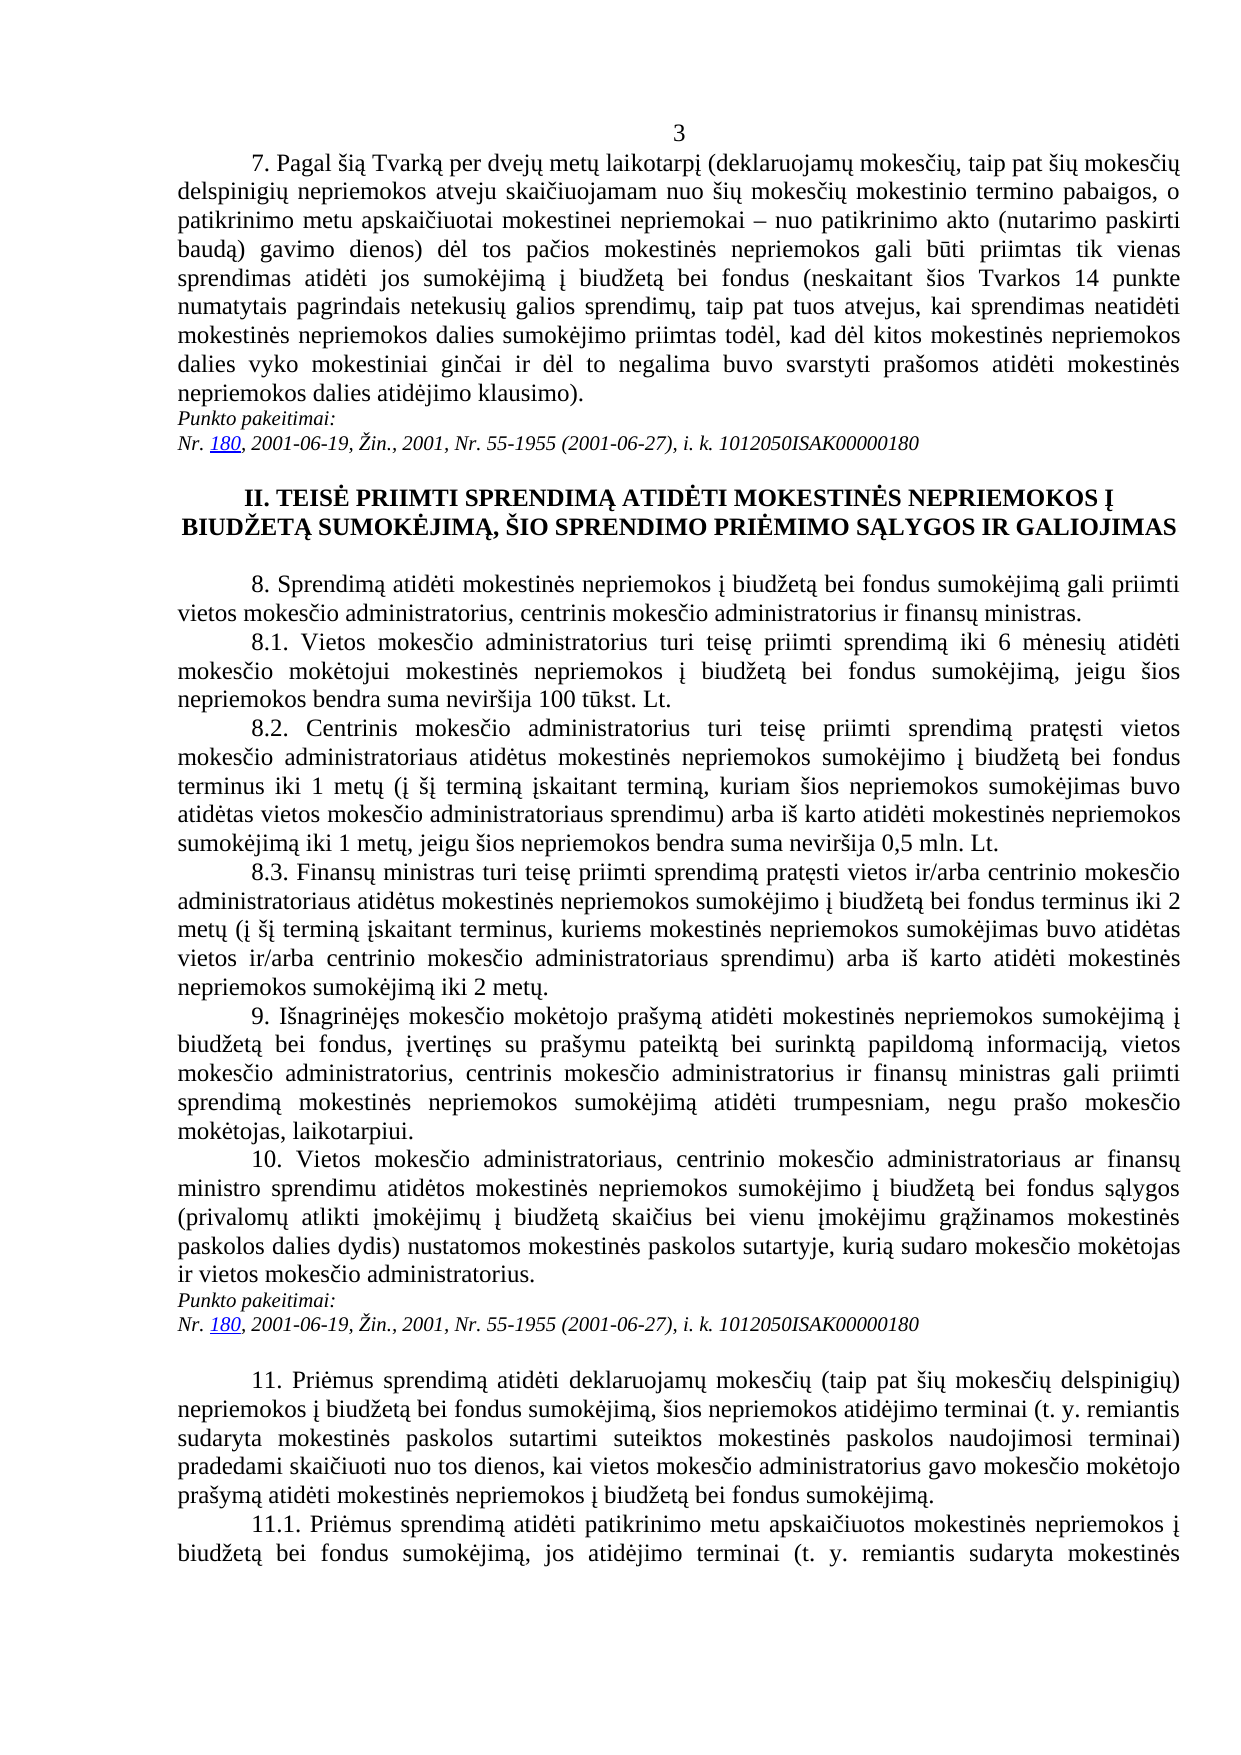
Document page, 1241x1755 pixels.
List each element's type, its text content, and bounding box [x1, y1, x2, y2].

text 8.3. Finansų ministras turi teisę priimti sprendimą pratęsti vietos ir/arba centrinio mokesčio administratoriaus atidėtus mokestinės nepriemokos sumokėjimo į biudžetą bei fondus terminus iki 2 metų (į šį terminą įskaitant terminus, kuriems mokestinės nepriemokos sumokėjimas buvo atidėtas vietos ir/arba centrinio mokesčio administratoriaus sprendimu) arba iš karto atidėti mokestinės nepriemokos sumokėjimą iki 2 metų. [177, 857, 1181, 1001]
text Nr. 180, 2001-06-19, Žin., 2001, Nr. 55-1955 (2001-06-27), i. k. 1012050ISAK00000180 [177, 430, 1181, 454]
text 8. Sprendimą atidėti mokestinės nepriemokos į biudžetą bei fondus sumokėjimą gali priimti vietos mokesčio administratorius, centrinis mokesčio administratorius ir finansų ministras. [177, 569, 1181, 627]
text 10. Vietos mokesčio administratoriaus, centrinio mokesčio administratoriaus ar finansų ministro sprendimu atidėtos mokestinės nepriemokos sumokėjimo į biudžetą bei fondus sąlygos (privalomų atlikti įmokėjimų į biudžetą skaičius bei vienu įmokėjimu grąžinamos mokestinės paskolos dalies dydis) nustatomos mokestinės paskolos sutartyje, kurią sudaro mokesčio mokėtojas ir vietos mokesčio administratorius. [177, 1144, 1181, 1288]
text 11. Priėmus sprendimą atidėti deklaruojamų mokesčių (taip pat šių mokesčių delspinigių) nepriemokos į biudžetą bei fondus sumokėjimą, šios nepriemokos atidėjimo terminai (t. y. remiantis sudaryta mokestinės paskolos sutartimi suteiktos mokestinės paskolos naudojimosi terminai) pradedami skaičiuoti nuo tos dienos, kai vietos mokesčio administratorius gavo mokesčio mokėtojo prašymą atidėti mokestinės nepriemokos į biudžetą bei fondus sumokėjimą. [177, 1365, 1181, 1509]
text Punkto pakeitimai: [177, 406, 1181, 430]
text II. TEISĖ PRIIMTI SPRENDIMĄ ATIDĖTI MOKESTINĖS NEPRIEMOKOS Į BIUDŽETĄ SUMOKĖJIMĄ, ŠIO SPRENDIMO PRIĖMIMO SĄLYGOS IR GALIOJIMAS [177, 483, 1181, 541]
text Nr. 180, 2001-06-19, Žin., 2001, Nr. 55-1955 (2001-06-27), i. k. 1012050ISAK00000180 [177, 1312, 1181, 1336]
text 7. Pagal šią Tvarką per dvejų metų laikotarpį (deklaruojamų mokesčių, taip pat šių mokesčių delspinigių nepriemokos atveju skaičiuojamam nuo šių mokesčių mokestinio termino pabaigos, o patikrinimo metu apskaičiuotai mokestinei nepriemokai – nuo patikrinimo akto (nutarimo paskirti baudą) gavimo dienos) dėl tos pačios mokestinės nepriemokos gali būti priimtas tik vienas sprendimas atidėti jos sumokėjimą į biudžetą bei fondus (neskaitant šios Tvarkos 14 punkte numatytais pagrindais netekusių galios sprendimų, taip pat tuos atvejus, kai sprendimas neatidėti mokestinės nepriemokos dalies sumokėjimo priimtas todėl, kad dėl kitos mokestinės nepriemokos dalies vyko mokestiniai ginčai ir dėl to negalima buvo svarstyti prašomos atidėti mokestinės nepriemokos dalies atidėjimo klausimo). [177, 148, 1181, 406]
text 8.1. Vietos mokesčio administratorius turi teisę priimti sprendimą iki 6 mėnesių atidėti mokesčio mokėtojui mokestinės nepriemokos į biudžetą bei fondus sumokėjimą, jeigu šios nepriemokos bendra suma neviršija 100 tūkst. Lt. [177, 627, 1181, 713]
text Punkto pakeitimai: [177, 1288, 1181, 1312]
text 8.2. Centrinis mokesčio administratorius turi teisę priimti sprendimą pratęsti vietos mokesčio administratoriaus atidėtus mokestinės nepriemokos sumokėjimo į biudžetą bei fondus terminus iki 1 metų (į šį terminą įskaitant terminą, kuriam šios nepriemokos sumokėjimas buvo atidėtas vietos mokesčio administratoriaus sprendimu) arba iš karto atidėti mokestinės nepriemokos sumokėjimą iki 1 metų, jeigu šios nepriemokos bendra suma neviršija 0,5 mln. Lt. [177, 713, 1181, 857]
text 11.1. Priėmus sprendimą atidėti patikrinimo metu apskaičiuotos mokestinės nepriemokos į biudžetą bei fondus sumokėjimą, jos atidėjimo terminai (t. y. remiantis sudaryta mokestinės [177, 1509, 1181, 1566]
text 9. Išnagrinėjęs mokesčio mokėtojo prašymą atidėti mokestinės nepriemokos sumokėjimą į biudžetą bei fondus, įvertinęs su prašymu pateiktą bei surinktą papildomą informaciją, vietos mokesčio administratorius, centrinis mokesčio administratorius ir finansų ministras gali priimti sprendimą mokestinės nepriemokos sumokėjimą atidėti trumpesniam, negu prašo mokesčio mokėtojas, laikotarpiui. [177, 1001, 1181, 1144]
